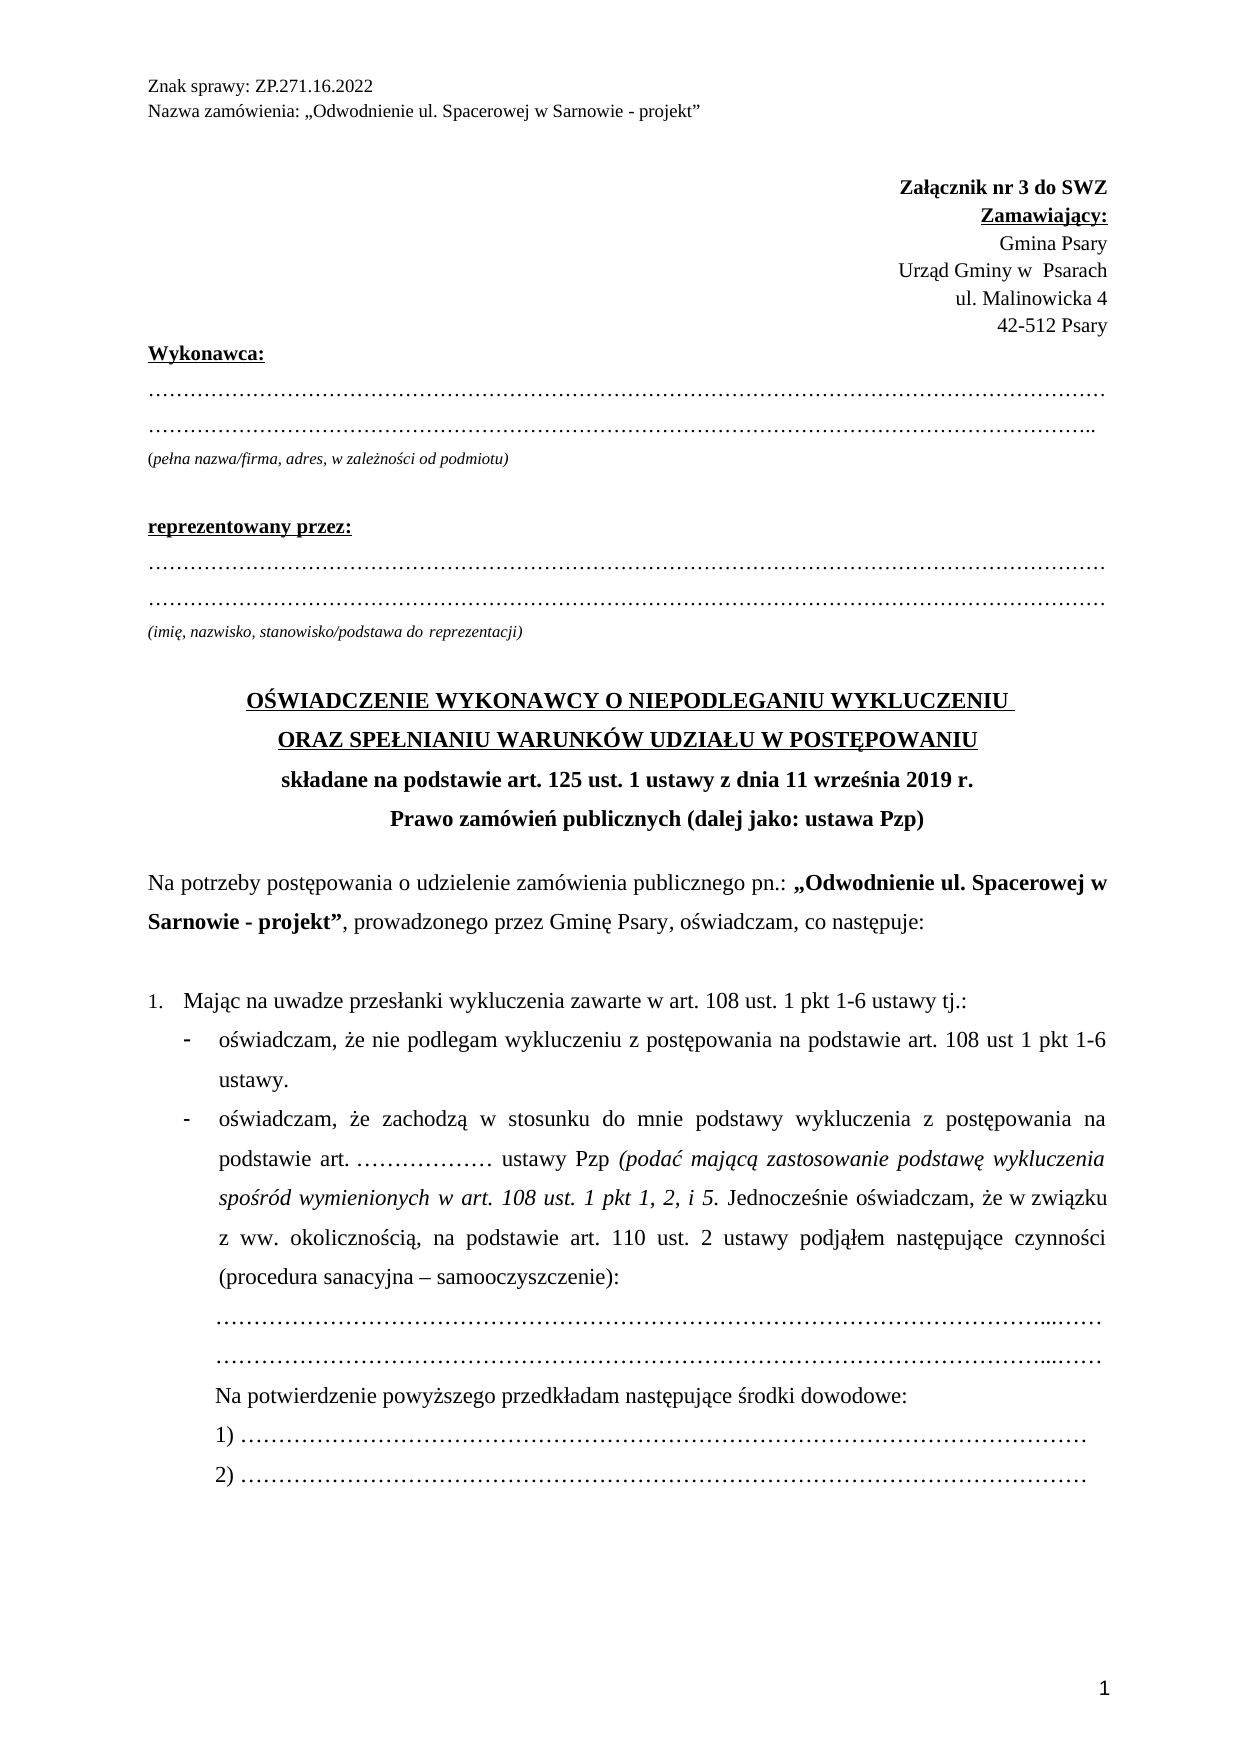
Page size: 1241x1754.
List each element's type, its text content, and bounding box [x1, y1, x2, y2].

text ORAZ SPEŁNIANIU WARUNKÓW UDZIAŁU W POSTĘPOWANIU [148, 726, 1107, 752]
text 2) ………………………………………………………………………………………………… [148, 1461, 1104, 1487]
text Na potwierdzenie powyższego przedkładam następujące środki dowodowe: [148, 1382, 1104, 1408]
text reprezentowany przez: [148, 514, 1107, 538]
text Urząd Gminy w Psarach [153, 258, 1107, 282]
list Mając na uwadze przesłanki wykluczenia zawarte w art. 108 ust. 1 pkt 1-6 ustawy tj.: [148, 987, 1107, 1013]
text Gmina Psary [153, 230, 1107, 254]
text 1) ………………………………………………………………………………………………… [148, 1421, 1104, 1448]
text Wykonawca: [148, 341, 1107, 365]
text składane na podstawie art. 125 ust. 1 ustawy z dnia 11 września 2019 r. [148, 766, 1107, 792]
text ………………………………………………………………………………………………...…… [215, 1342, 1107, 1369]
text 42-512 Psary [153, 313, 1107, 337]
text ………………………………………………………………………………………………...…… [215, 1303, 1107, 1329]
list oświadczam, że nie podlegam wykluczeniu z postępowania na podstawie art. 108 ust 1 pkt 1-6 ustawy. [183, 1027, 1107, 1092]
text …………………………………………………………………………………………………………………………………………………………………………………………………………………………………………………… [148, 550, 1107, 610]
text (imię, nazwisko, stanowisko/podstawa do reprezentacji) [148, 622, 532, 641]
text Na potrzeby postępowania o udzielenie zamówienia publicznego pn.: „Odwodnienie ul. Spacerowej w Sarnowie - projekt”, prowadzonego przez Gminę Psary, oświadczam, co następuje: [148, 869, 1107, 934]
text ul. Malinowicka 4 [153, 286, 1107, 310]
text (pełna nazwa/firma, adres, w zależności od podmiotu) [148, 449, 546, 468]
list oświadczam, że zachodzą w stosunku do mnie podstawy wykluczenia z postępowania na podstawie art. ……………… ustawy Pzp (podać mającą zastosowanie podstawę wykluczenia spośród wymienionych w art. 108 ust. 1 pkt 1, 2, i 5. Jednocześnie oświadczam, że w związku z ww. okolicznością, na podstawie art. 110 ust. 2 ustawy podjąłem następujące czynności (procedura sanacyjna – samooczyszczenie): [183, 1106, 1107, 1290]
text Prawo zamówień publicznych (dalej jako: ustawa Pzp) [148, 805, 1107, 831]
text ………………………………………………………………………………………………………………………………………………………………………………………………………………………………………………….. [148, 377, 1107, 437]
text Zamawiający: [148, 203, 1107, 227]
text OŚWIADCZENIE WYKONAWCY O NIEPODLEGANIU WYKLUCZENIU [148, 687, 1107, 713]
text Załącznik nr 3 do SWZ [148, 175, 1107, 199]
